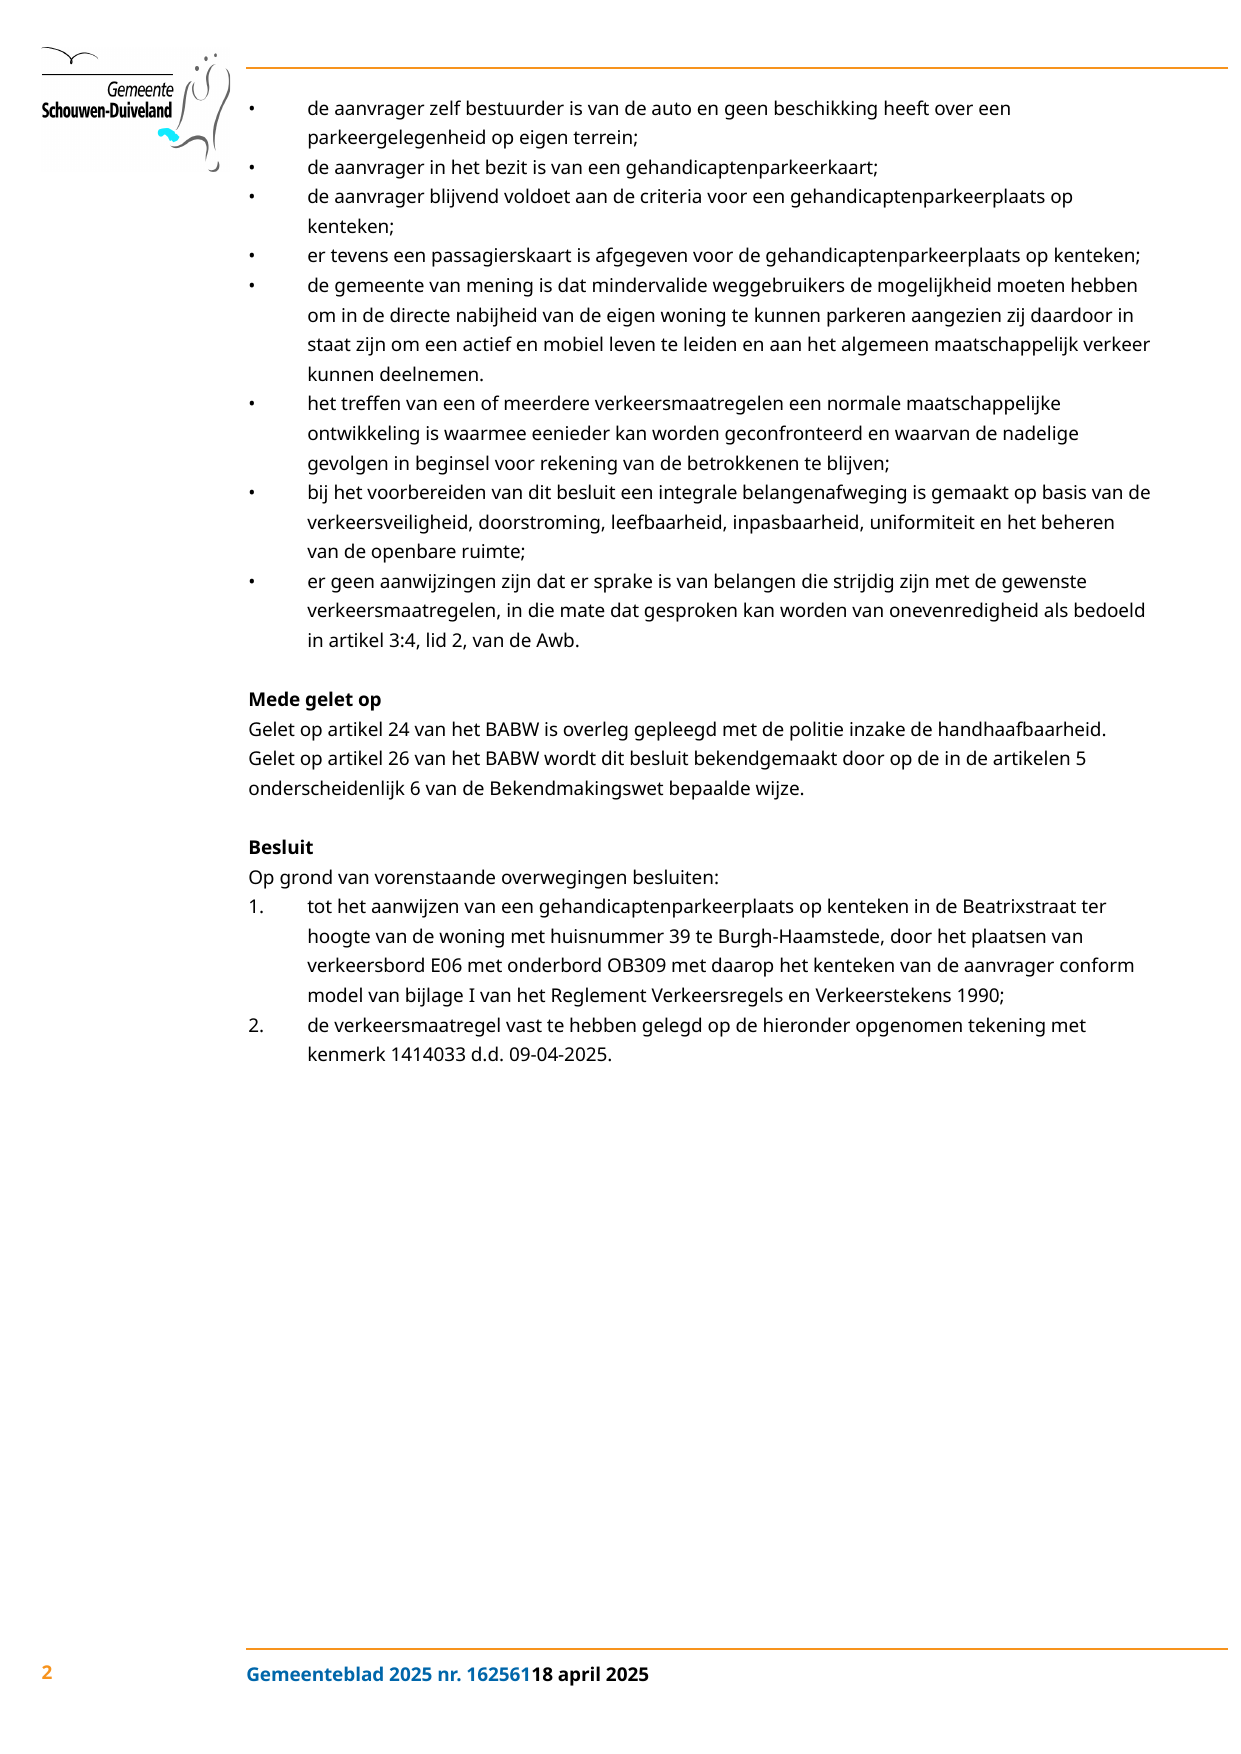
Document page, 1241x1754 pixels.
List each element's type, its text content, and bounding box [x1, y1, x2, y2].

list de aanvrager zelf bestuurder is van de auto en geen beschikking heeft over een parkeergelegenheid op eigen terrein; [248, 95, 1152, 150]
list het treffen van een of meerdere verkeersmaatregelen een normale maatschappelijke ontwikkeling is waarmee eenieder kan worden geconfronteerd en waarvan de nadelige gevolgen in beginsel voor rekening van de betrokkenen te blijven; [248, 391, 1152, 476]
list de aanvrager in het bezit is van een gehandicaptenparkeerkaart; [248, 154, 1152, 180]
picture [41, 47, 231, 172]
text Mede gelet op [248, 686, 1152, 712]
text Gelet op artikel 26 van het BABW wordt dit besluit bekendgemaakt door op de in de artikelen 5 onderscheidenlijk 6 van de Bekendmakingswet bepaalde wijze. [248, 746, 1152, 801]
text Op grond van vorenstaande overwegingen besluiten: [248, 864, 1152, 890]
list de verkeersmaatregel vast te hebben gelegd op de hieronder opgenomen tekening met kenmerk 1414033 d.d. 09-04-2025. [248, 1012, 1152, 1067]
list bij het voorbereiden van dit besluit een integrale belangenafweging is gemaakt op basis van de verkeersveiligheid, doorstroming, leefbaarheid, inpasbaarheid, uniformiteit en het beheren van de openbare ruimte; [248, 479, 1152, 564]
list de gemeente van mening is dat mindervalide weggebruikers de mogelijkheid moeten hebben om in de directe nabijheid van de eigen woning te kunnen parkeren aangezien zij daardoor in staat zijn om een actief en mobiel leven te leiden en aan het algemeen maatschappelijk verkeer kunnen deelnemen. [248, 272, 1152, 387]
list tot het aanwijzen van een gehandicaptenparkeerplaats op kenteken in de Beatrixstraat ter hoogte van de woning met huisnummer 39 te Burgh-Haamstede, door het plaatsen van verkeersbord E06 met onderbord OB309 met daarop het kenteken van de aanvrager conform model van bijlage I van het Reglement Verkeersregels en Verkeerstekens 1990; [248, 893, 1152, 1008]
text Besluit [248, 834, 1152, 860]
list de aanvrager blijvend voldoet aan de criteria voor een gehandicaptenparkeerplaats op kenteken; [248, 183, 1152, 239]
list er geen aanwijzingen zijn dat er sprake is van belangen die strijdig zijn met de gewenste verkeersmaatregelen, in die mate dat gesproken kan worden van onevenredigheid als bedoeld in artikel 3:4, lid 2, van de Awb. [248, 568, 1152, 653]
list er tevens een passagierskaart is afgegeven voor de gehandicaptenparkeerplaats op kenteken; [248, 243, 1152, 268]
text Gelet op artikel 24 van het BABW is overleg gepleegd met de politie inzake de handhaafbaarheid. [248, 716, 1152, 742]
